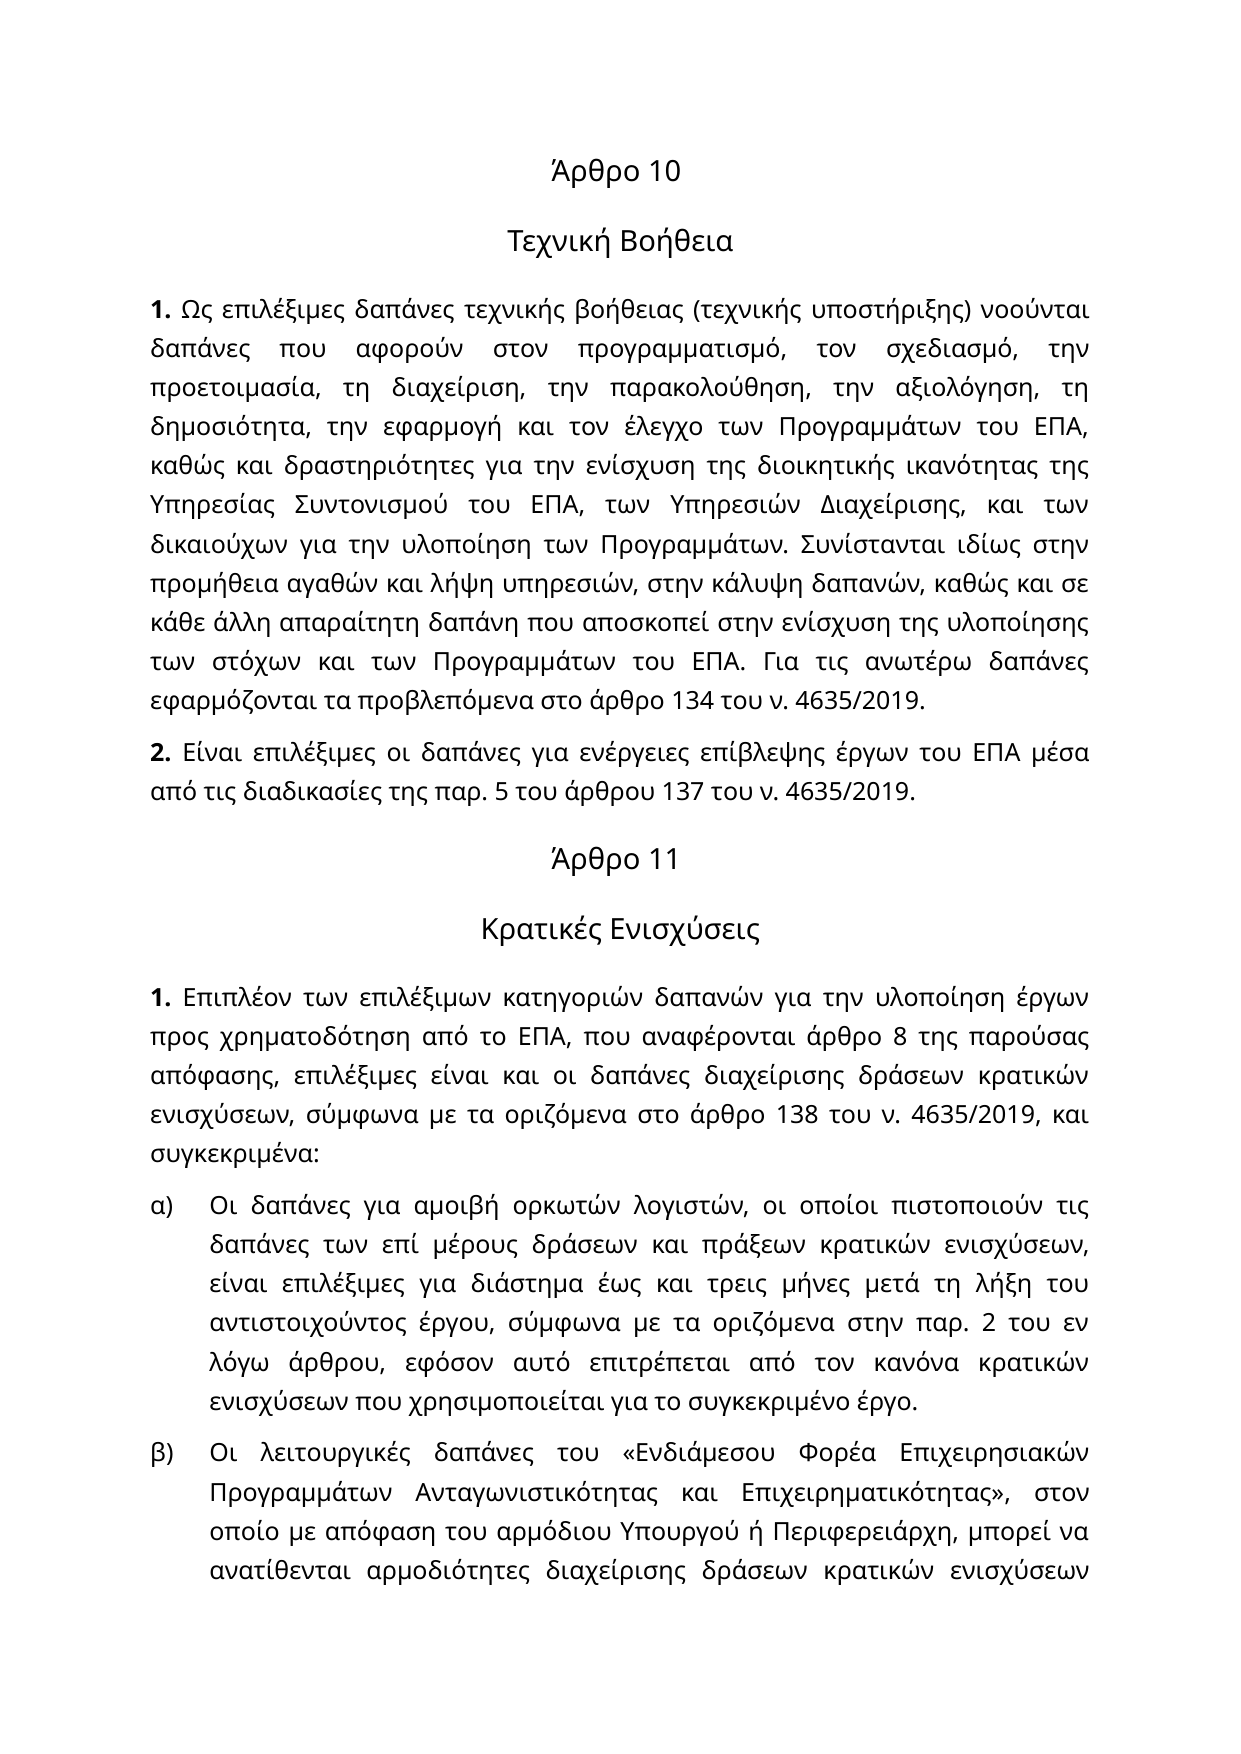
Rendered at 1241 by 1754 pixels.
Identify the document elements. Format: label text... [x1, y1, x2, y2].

text 2. Είναι επιλέξιμες οι δαπάνες για ενέργειες επίβλεψης έργων του ΕΠΑ μέσα από τις διαδικασίες της παρ. 5 του άρθρου 137 του ν. 4635/2019. [150, 734, 1090, 808]
subtitle Άρθρο 11 [150, 838, 1090, 878]
text 1. Ως επιλέξιμες δαπάνες τεχνικής βοήθειας (τεχνικής υποστήριξης) νοούνται δαπάνες που αφορούν στον προγραμματισμό, τον σχεδιασμό, την προετοιμασία, τη διαχείριση, την παρακολούθηση, την αξιολόγηση, τη δημοσιότητα, την εφαρμογή και τον έλεγχο των Προγραμμάτων του ΕΠΑ, καθώς και δραστηριότητες για την ενίσχυση της διοικητικής ικανότητας της Υπηρεσίας Συντονισμού του ΕΠΑ, των Υπηρεσιών Διαχείρισης, και των δικαιούχων για την υλοποίηση των Προγραμμάτων. Συνίστανται ιδίως στην προμήθεια αγαθών και λήψη υπηρεσιών, στην κάλυψη δαπανών, καθώς και σε κάθε άλλη απαραίτητη δαπάνη που αποσκοπεί στην ενίσχυση της υλοποίησης των στόχων και των Προγραμμάτων του ΕΠΑ. Για τις ανωτέρω δαπάνες εφαρμόζονται τα προβλεπόμενα στο άρθρο 134 του ν. 4635/2019. [150, 291, 1090, 717]
text 1. Επιπλέον των επιλέξιμων κατηγοριών δαπανών για την υλοποίηση έργων προς χρηματοδότηση από το ΕΠΑ, που αναφέρονται άρθρο 8 της παρούσας απόφασης, επιλέξιμες είναι και οι δαπάνες διαχείρισης δράσεων κρατικών ενισχύσεων, σύμφωνα με τα οριζόμενα στο άρθρο 138 του ν. 4635/2019, και συγκεκριμένα: [150, 979, 1090, 1170]
list β) Οι λειτουργικές δαπάνες του «Ενδιάμεσου Φορέα Επιχειρησιακών Προγραμμάτων Ανταγωνιστικότητας και Επιχειρηματικότητας», στον οποίο με απόφαση του αρμόδιου Υπουργού ή Περιφερειάρχη, μπορεί να ανατίθενται αρμοδιότητες διαχείρισης δράσεων κρατικών ενισχύσεων [150, 1435, 1090, 1587]
subtitle Άρθρο 10 [150, 150, 1090, 190]
subtitle Τεχνική Βοήθεια [150, 221, 1090, 260]
list α) Οι δαπάνες για αμοιβή ορκωτών λογιστών, οι οποίοι πιστοποιούν τις δαπάνες των επί μέρους δράσεων και πράξεων κρατικών ενισχύσεων, είναι επιλέξιμες για διάστημα έως και τρεις μήνες μετά τη λήξη του αντιστοιχούντος έργου, σύμφωνα με τα οριζόμενα στην παρ. 2 του εν λόγω άρθρου, εφόσον αυτό επιτρέπεται από τον κανόνα κρατικών ενισχύσεων που χρησιμοποιείται για το συγκεκριμένο έργο. [150, 1187, 1090, 1417]
subtitle Κρατικές Ενισχύσεις [150, 908, 1090, 948]
